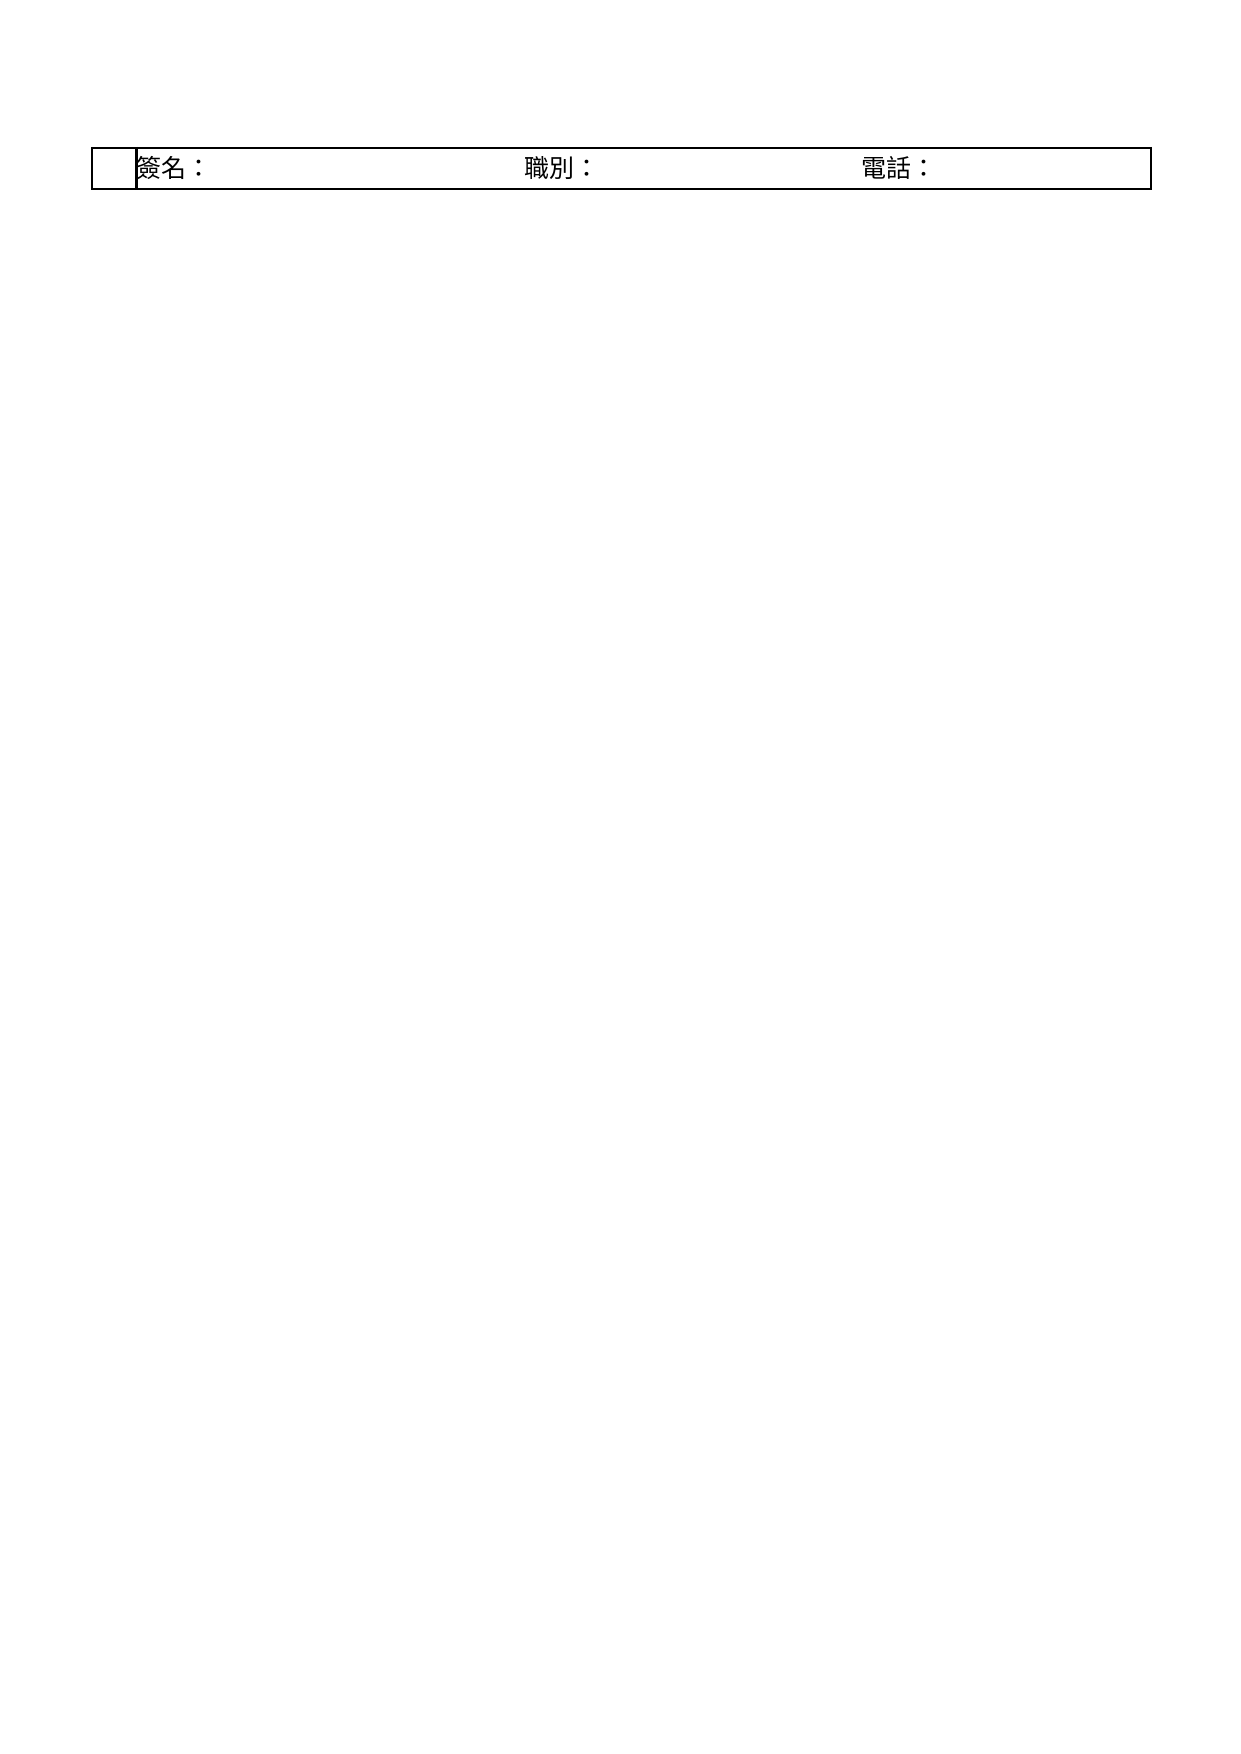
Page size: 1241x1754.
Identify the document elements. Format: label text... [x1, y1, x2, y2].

table_cell [93, 149, 135, 188]
table_cell 簽名： 職別： 電話： [138, 149, 1150, 188]
